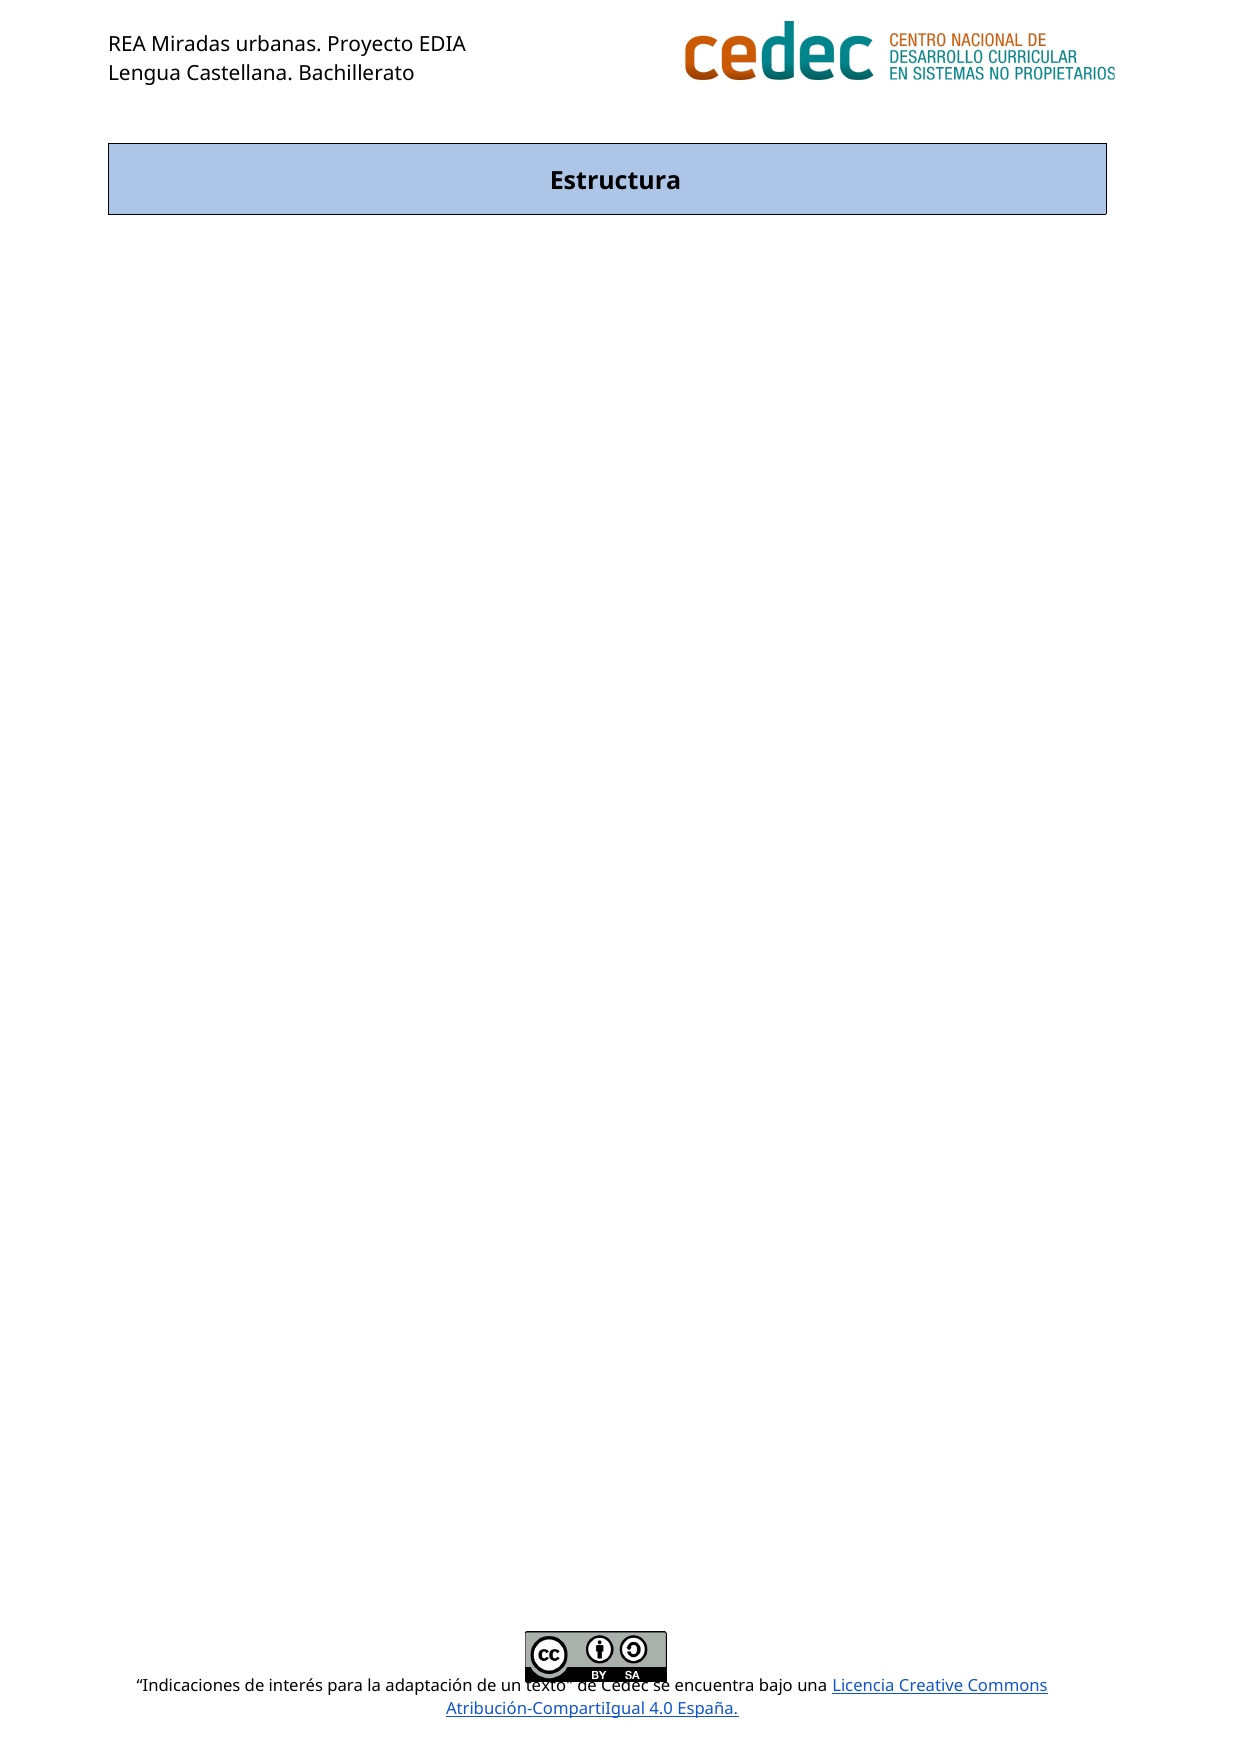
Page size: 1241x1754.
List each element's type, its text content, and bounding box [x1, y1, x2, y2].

picture [525, 1631, 667, 1682]
table_cell Estructura [109, 144, 1106, 214]
picture [685, 21, 1115, 80]
